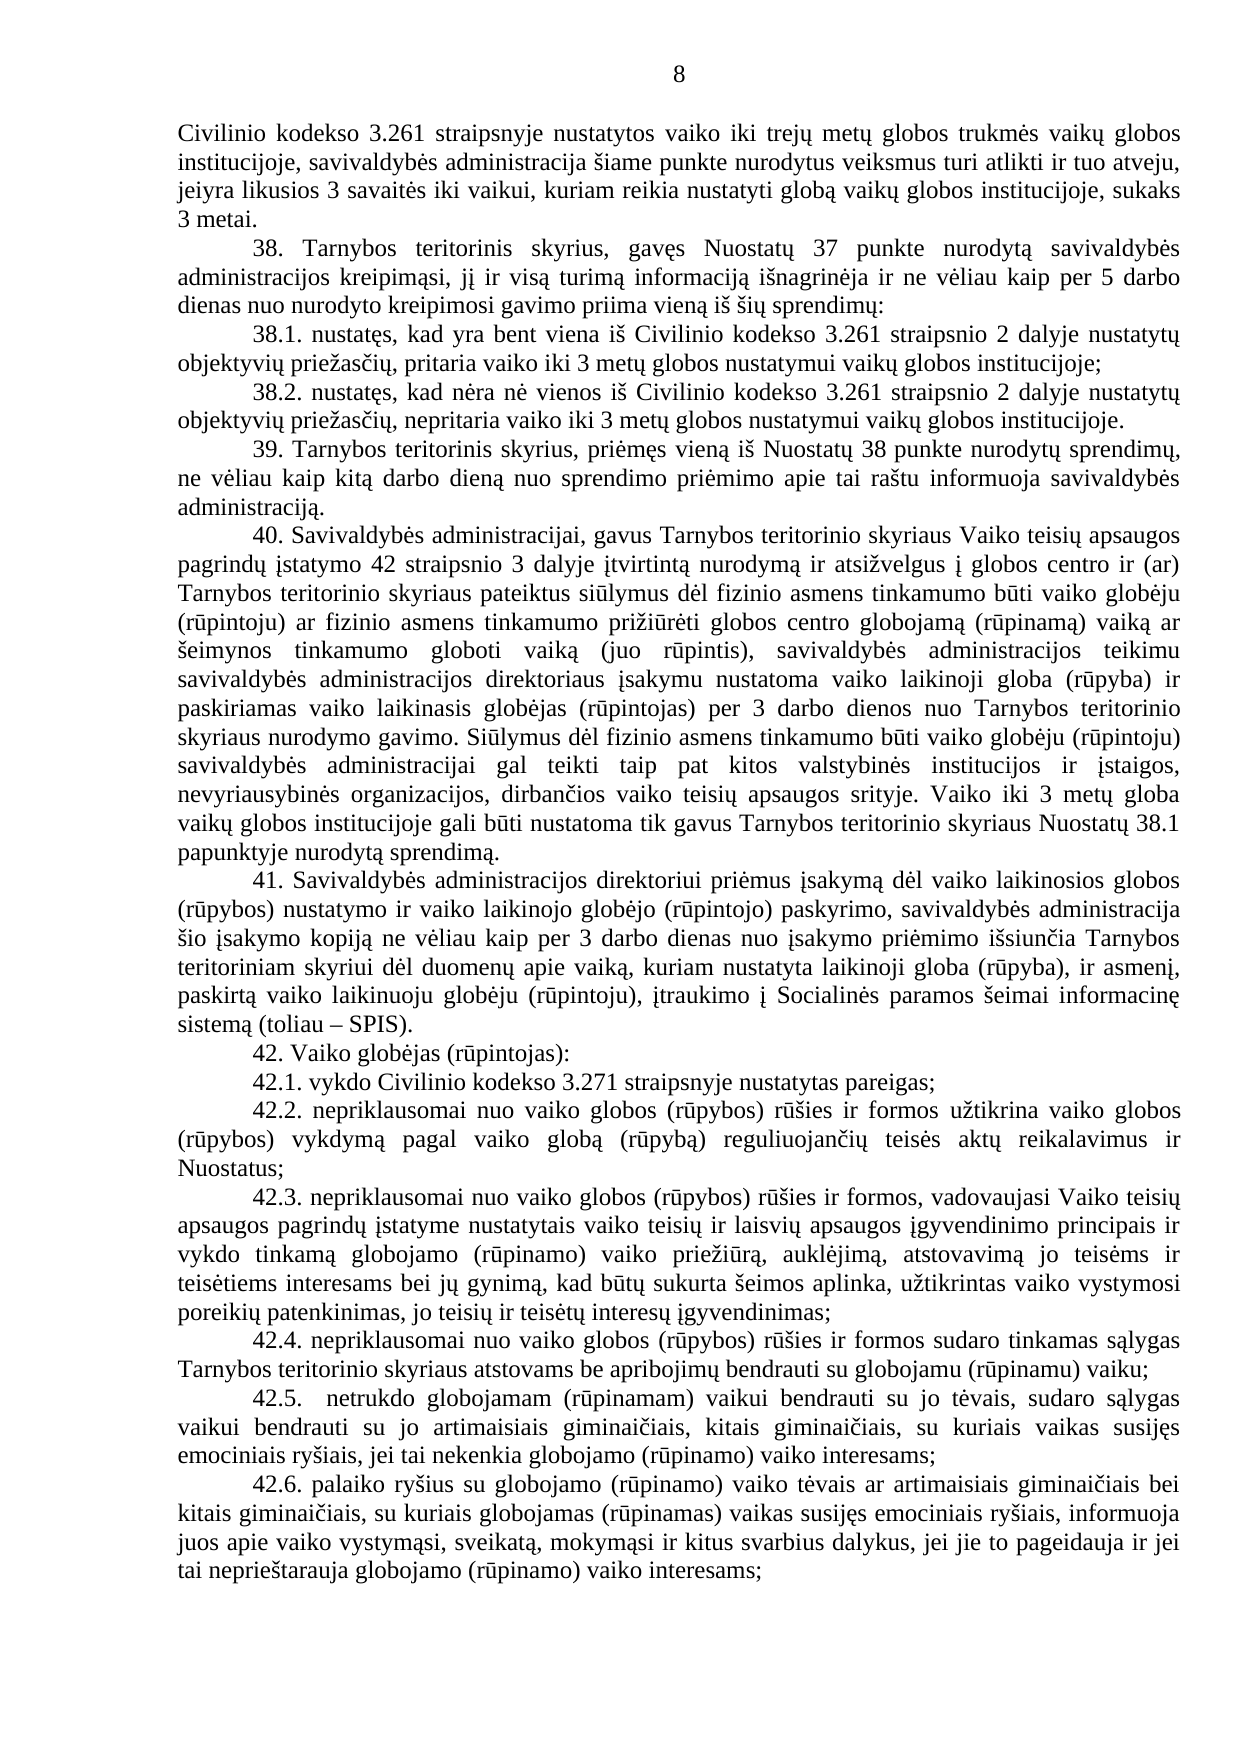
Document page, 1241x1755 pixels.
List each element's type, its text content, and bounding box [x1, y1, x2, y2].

text 42.4. nepriklausomai nuo vaiko globos (rūpybos) rūšies ir formos sudaro tinkamas sąlygas Tarnybos teritorinio skyriaus atstovams be apribojimų bendrauti su globojamu (rūpinamu) vaiku; [177, 1326, 1181, 1383]
text 38. Tarnybos teritorinis skyrius, gavęs Nuostatų 37 punkte nurodytą savivaldybės administracijos kreipimąsi, jį ir visą turimą informaciją išnagrinėja ir ne vėliau kaip per 5 darbo dienas nuo nurodyto kreipimosi gavimo priima vieną iš šių sprendimų: [177, 233, 1181, 319]
text 42. Vaiko globėjas (rūpintojas): [177, 1038, 1181, 1067]
text 42.6. palaiko ryšius su globojamo (rūpinamo) vaiko tėvais ar artimaisiais giminaičiais bei kitais giminaičiais, su kuriais globojamas (rūpinamas) vaikas susijęs emociniais ryšiais, informuoja juos apie vaiko vystymąsi, sveikatą, mokymąsi ir kitus svarbius dalykus, jei jie to pageidauja ir jei tai neprieštarauja globojamo (rūpinamo) vaiko interesams; [177, 1469, 1181, 1584]
text Civilinio kodekso 3.261 straipsnyje nustatytos vaiko iki trejų metų globos trukmės vaikų globos institucijoje, savivaldybės administracija šiame punkte nurodytus veiksmus turi atlikti ir tuo atveju, jeiyra likusios 3 savaitės iki vaikui, kuriam reikia nustatyti globą vaikų globos institucijoje, sukaks 3 metai. [177, 118, 1181, 233]
text 39. Tarnybos teritorinis skyrius, priėmęs vieną iš Nuostatų 38 punkte nurodytų sprendimų, ne vėliau kaip kitą darbo dieną nuo sprendimo priėmimo apie tai raštu informuoja savivaldybės administraciją. [177, 434, 1181, 521]
text 42.1. vykdo Civilinio kodekso 3.271 straipsnyje nustatytas pareigas; [177, 1067, 1181, 1096]
text 42.5. netrukdo globojamam (rūpinamam) vaikui bendrauti su jo tėvais, sudaro sąlygas vaikui bendrauti su jo artimaisiais giminaičiais, kitais giminaičiais, su kuriais vaikas susijęs emociniais ryšiais, jei tai nekenkia globojamo (rūpinamo) vaiko interesams; [177, 1383, 1181, 1469]
text 38.2. nustatęs, kad nėra nė vienos iš Civilinio kodekso 3.261 straipsnio 2 dalyje nustatytų objektyvių priežasčių, nepritaria vaiko iki 3 metų globos nustatymui vaikų globos institucijoje. [177, 377, 1181, 434]
text 38.1. nustatęs, kad yra bent viena iš Civilinio kodekso 3.261 straipsnio 2 dalyje nustatytų objektyvių priežasčių, pritaria vaiko iki 3 metų globos nustatymui vaikų globos institucijoje; [177, 319, 1181, 377]
text 41. Savivaldybės administracijos direktoriui priėmus įsakymą dėl vaiko laikinosios globos (rūpybos) nustatymo ir vaiko laikinojo globėjo (rūpintojo) paskyrimo, savivaldybės administracija šio įsakymo kopiją ne vėliau kaip per 3 darbo dienas nuo įsakymo priėmimo išsiunčia Tarnybos teritoriniam skyriui dėl duomenų apie vaiką, kuriam nustatyta laikinoji globa (rūpyba), ir asmenį, paskirtą vaiko laikinuoju globėju (rūpintoju), įtraukimo į Socialinės paramos šeimai informacinę sistemą (toliau – SPIS). [177, 866, 1181, 1038]
text 42.3. nepriklausomai nuo vaiko globos (rūpybos) rūšies ir formos, vadovaujasi Vaiko teisių apsaugos pagrindų įstatyme nustatytais vaiko teisių ir laisvių apsaugos įgyvendinimo principais ir vykdo tinkamą globojamo (rūpinamo) vaiko priežiūrą, auklėjimą, atstovavimą jo teisėms ir teisėtiems interesams bei jų gynimą, kad būtų sukurta šeimos aplinka, užtikrintas vaiko vystymosi poreikių patenkinimas, jo teisių ir teisėtų interesų įgyvendinimas; [177, 1182, 1181, 1326]
text 42.2. nepriklausomai nuo vaiko globos (rūpybos) rūšies ir formos užtikrina vaiko globos (rūpybos) vykdymą pagal vaiko globą (rūpybą) reguliuojančių teisės aktų reikalavimus ir Nuostatus; [177, 1096, 1181, 1182]
text 40. Savivaldybės administracijai, gavus Tarnybos teritorinio skyriaus Vaiko teisių apsaugos pagrindų įstatymo 42 straipsnio 3 dalyje įtvirtintą nurodymą ir atsižvelgus į globos centro ir (ar) Tarnybos teritorinio skyriaus pateiktus siūlymus dėl fizinio asmens tinkamumo būti vaiko globėju (rūpintoju) ar fizinio asmens tinkamumo prižiūrėti globos centro globojamą (rūpinamą) vaiką ar šeimynos tinkamumo globoti vaiką (juo rūpintis), savivaldybės administracijos teikimu savivaldybės administracijos direktoriaus įsakymu nustatoma vaiko laikinoji globa (rūpyba) ir paskiriamas vaiko laikinasis globėjas (rūpintojas) per 3 darbo dienos nuo Tarnybos teritorinio skyriaus nurodymo gavimo. Siūlymus dėl fizinio asmens tinkamumo būti vaiko globėju (rūpintoju) savivaldybės administracijai gal teikti taip pat kitos valstybinės institucijos ir įstaigos, nevyriausybinės organizacijos, dirbančios vaiko teisių apsaugos srityje. Vaiko iki 3 metų globa vaikų globos institucijoje gali būti nustatoma tik gavus Tarnybos teritorinio skyriaus Nuostatų 38.1 papunktyje nurodytą sprendimą. [177, 521, 1181, 866]
